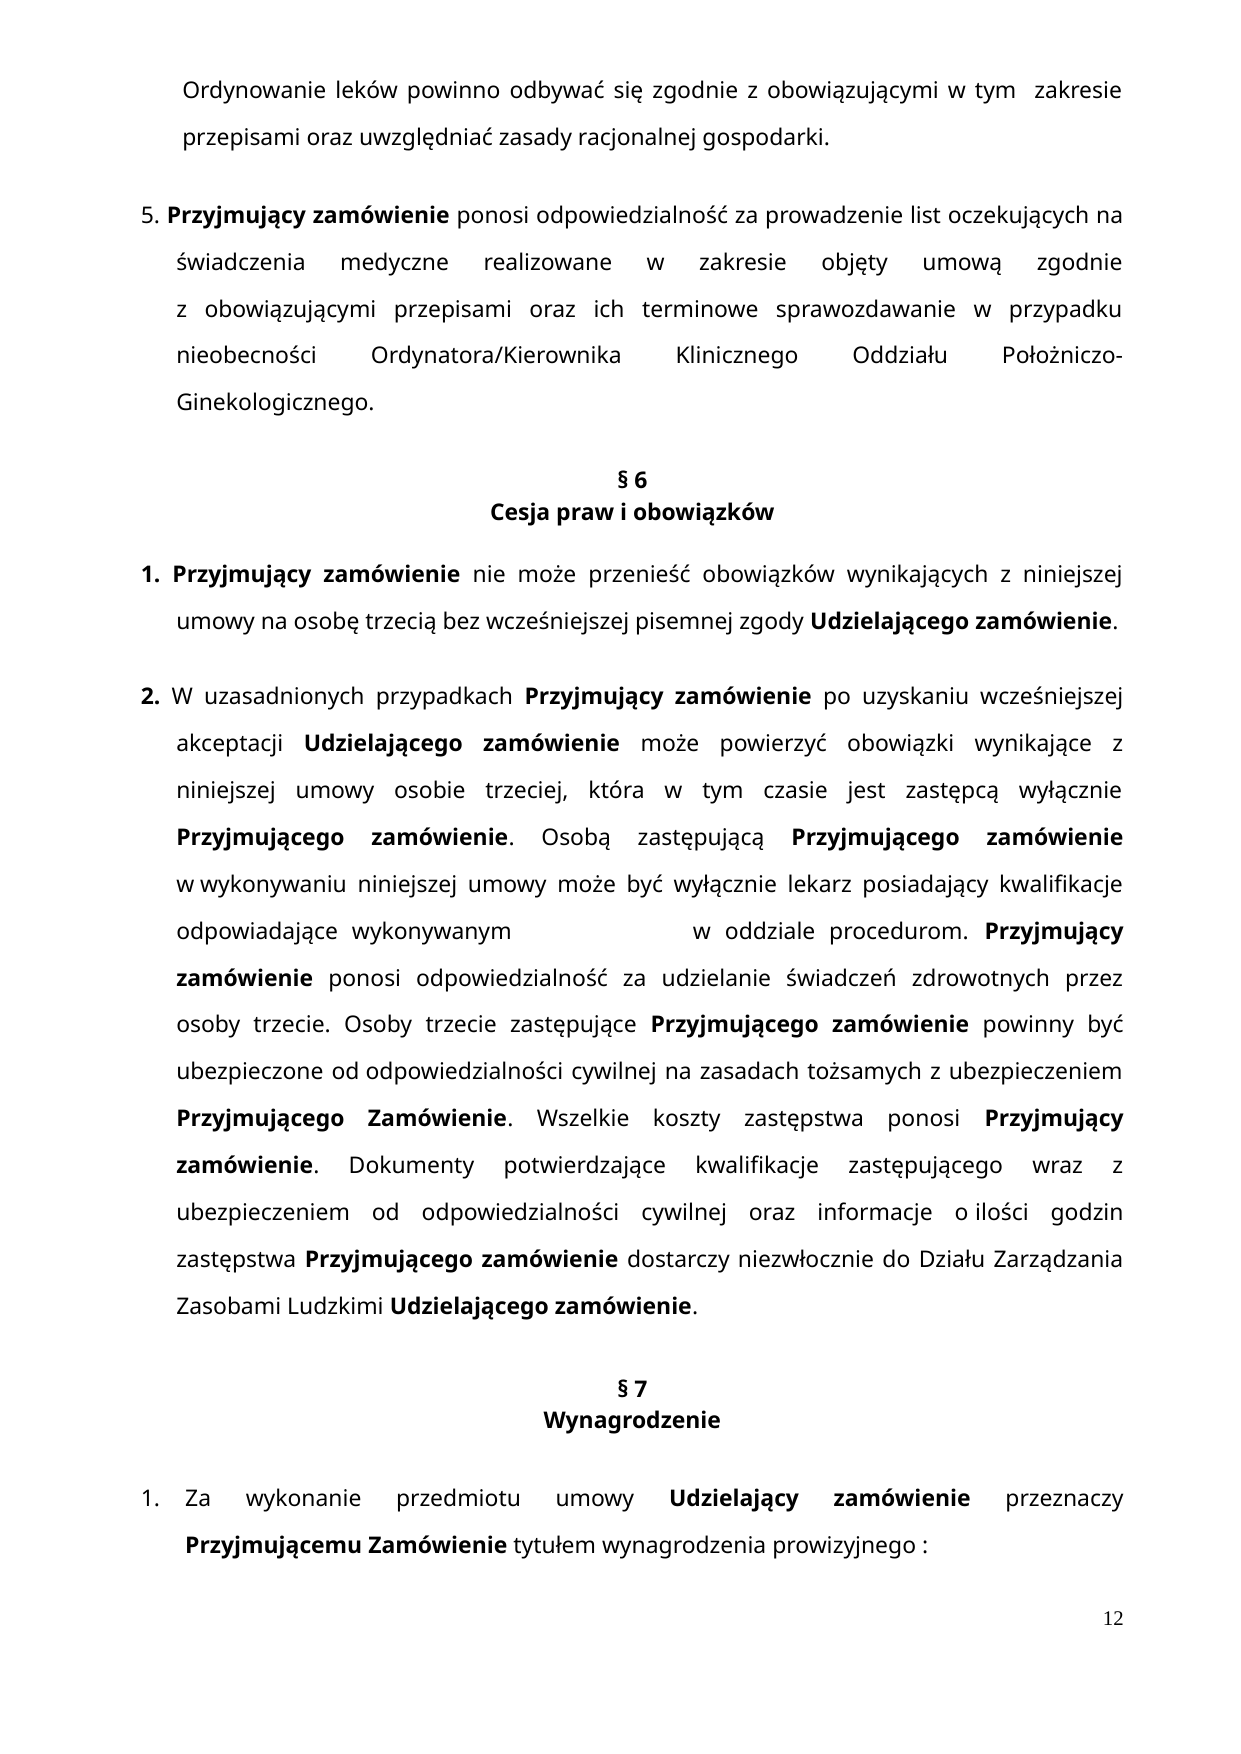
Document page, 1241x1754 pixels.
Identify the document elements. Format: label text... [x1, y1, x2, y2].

text Wynagrodzenie [141, 1404, 1123, 1435]
text § 6 [141, 464, 1123, 496]
text 5. Przyjmujący zamówienie ponosi odpowiedzialność za prowadzenie list oczekujących na świadczenia medyczne realizowane w zakresie objęty umową zgodnie z obowiązującymi przepisami oraz ich terminowe sprawozdawanie w przypadku nieobecności Ordynatora/Kierownika Klinicznego Oddziału Położniczo-Ginekologicznego. [141, 199, 1123, 417]
text Cesja praw i obowiązków [141, 496, 1123, 527]
text § 7 [141, 1373, 1123, 1404]
text 2. W uzasadnionych przypadkach Przyjmujący zamówienie po uzyskaniu wcześniejszej akceptacji Udzielającego zamówienie może powierzyć obowiązki wynikające z niniejszej umowy osobie trzeciej, która w tym czasie jest zastępcą wyłącznie Przyjmującego zamówienie. Osobą zastępującą Przyjmującego zamówienie w wykonywaniu niniejszej umowy może być wyłącznie lekarz posiadający kwalifikacje odpowiadające wykonywanym w oddziale procedurom. Przyjmujący zamówienie ponosi odpowiedzialność za udzielanie świadczeń zdrowotnych przez osoby trzecie. Osoby trzecie zastępujące Przyjmującego zamówienie powinny być ubezpieczone od odpowiedzialności cywilnej na zasadach tożsamych z ubezpieczeniem Przyjmującego Zamówienie. Wszelkie koszty zastępstwa ponosi Przyjmujący zamówienie. Dokumenty potwierdzające kwalifikacje zastępującego wraz z ubezpieczeniem od odpowiedzialności cywilnej oraz informacje o ilości godzin zastępstwa Przyjmującego zamówienie dostarczy niezwłocznie do Działu Zarządzania Zasobami Ludzkimi Udzielającego zamówienie. [141, 680, 1123, 1321]
text 1. Przyjmujący zamówienie nie może przenieść obowiązków wynikających z niniejszej umowy na osobę trzecią bez wcześniejszej pisemnej zgody Udzielającego zamówienie. [141, 558, 1123, 636]
list Za wykonanie przedmiotu umowy Udzielający zamówienie przeznaczy Przyjmującemu Zamówienie tytułem wynagrodzenia prowizyjnego : [141, 1482, 1123, 1560]
text Ordynowanie leków powinno odbywać się zgodnie z obowiązującymi w tym zakresie przepisami oraz uwzględniać zasady racjonalnej gospodarki. [141, 74, 1123, 152]
